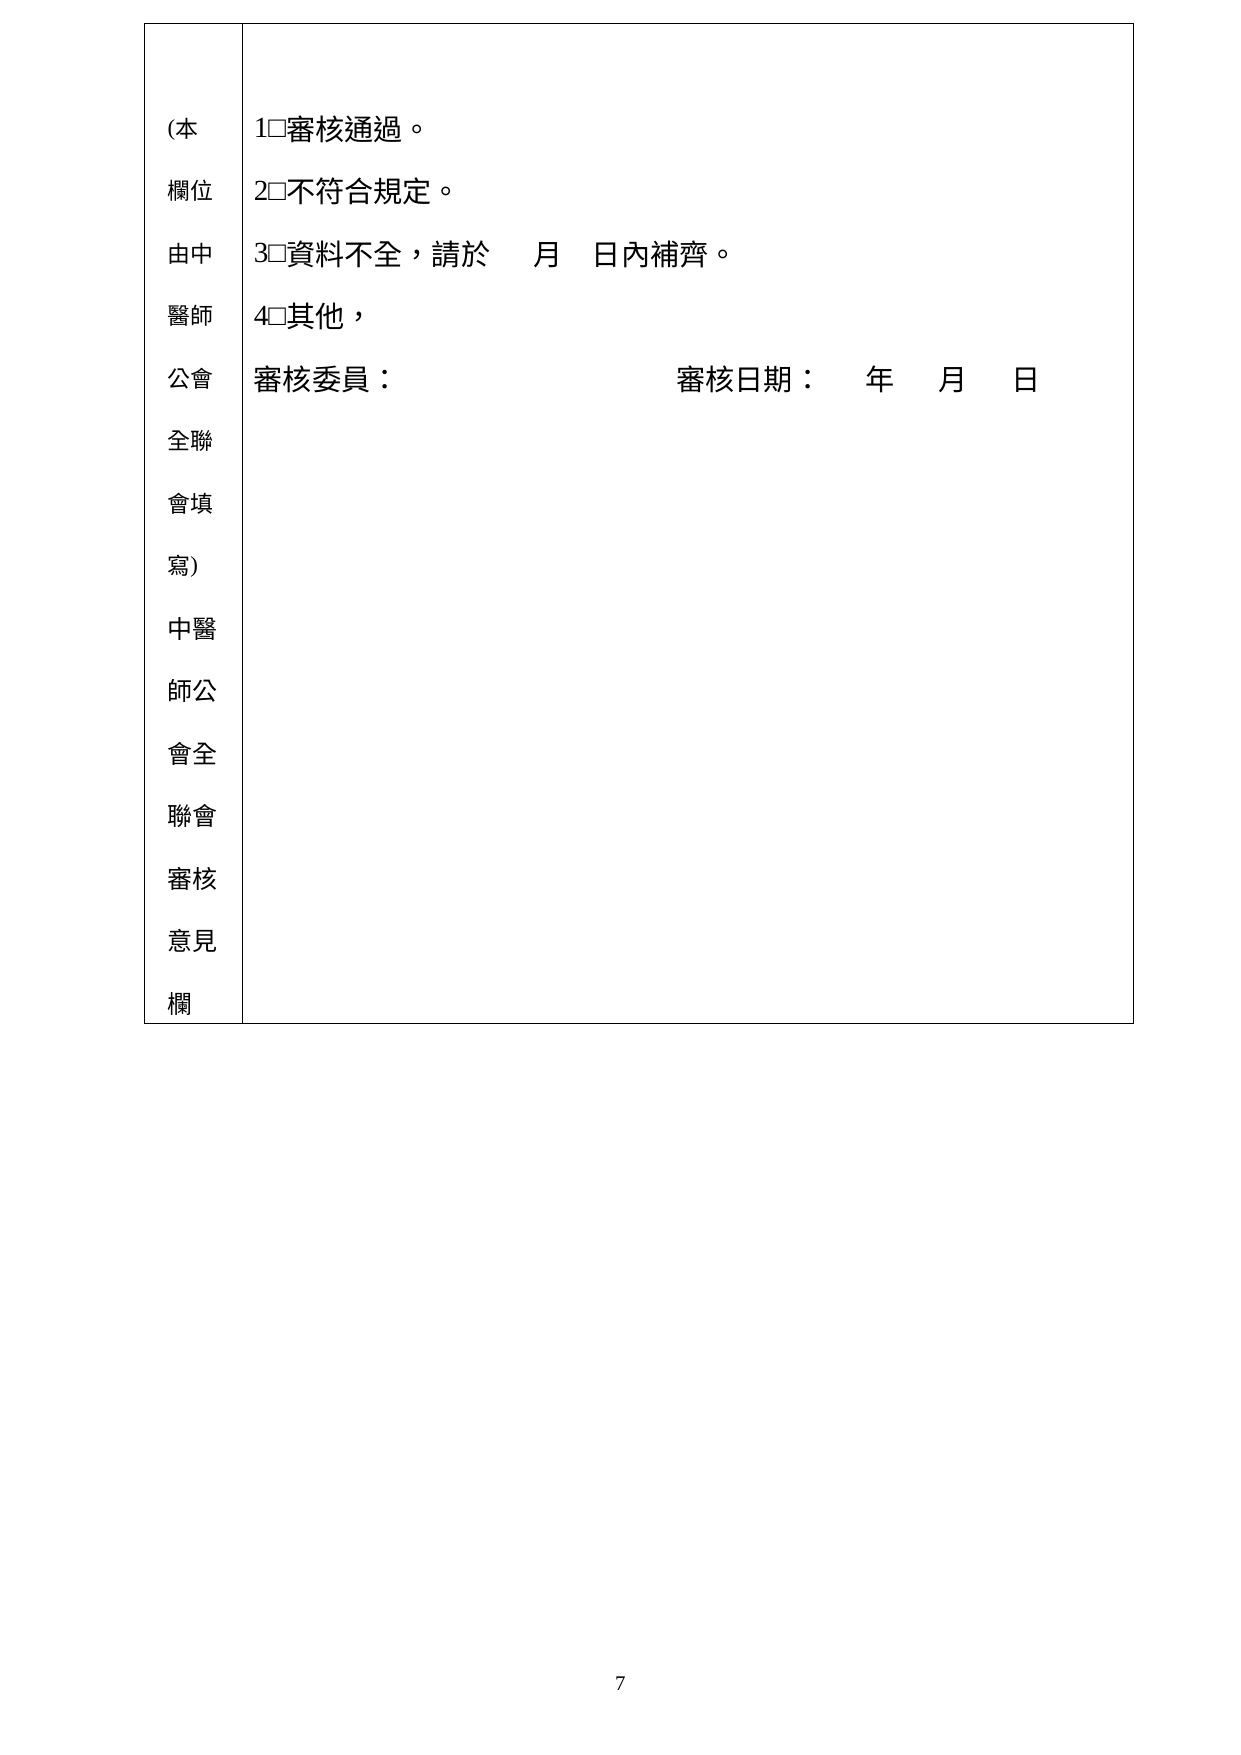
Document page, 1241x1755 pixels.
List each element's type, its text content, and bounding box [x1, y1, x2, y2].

table_header 1□審核通過。 2□不符合規定。 3□資料不全，請於 月 日內補齊。 4□其他， 審核委員： 審核日期： 年 月 日 [243, 24, 1133, 1023]
table_header (本欄位由中醫師公會全聯會填寫) 中醫師公會全聯會審核意見欄 [145, 24, 242, 1023]
